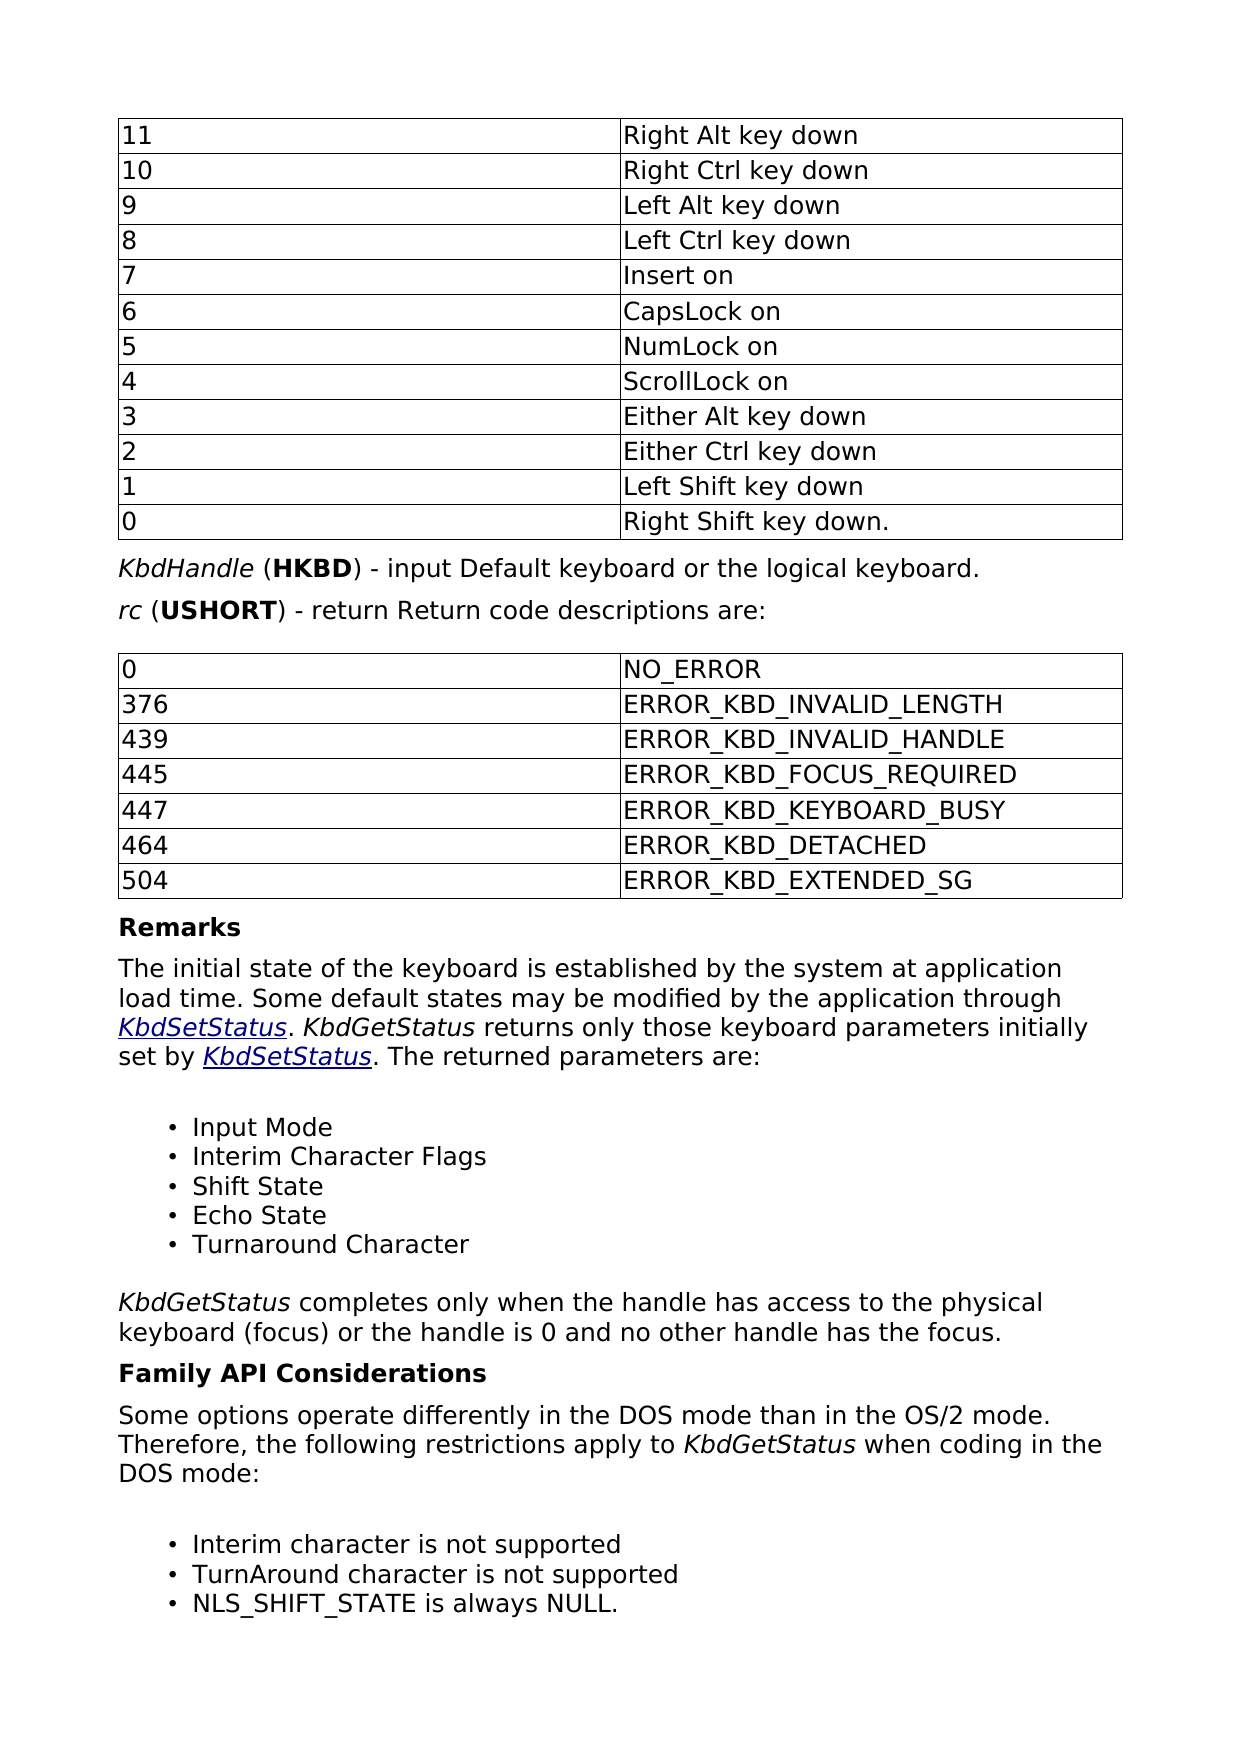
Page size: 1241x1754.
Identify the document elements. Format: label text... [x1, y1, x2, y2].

table_cell 3 [119, 400, 620, 434]
table_cell CapsLock on [621, 295, 1122, 329]
table_cell Left Shift key down [621, 470, 1122, 504]
list Shift State [177, 1172, 1122, 1201]
table_cell 10 [119, 154, 620, 188]
table_cell Left Ctrl key down [621, 225, 1122, 258]
table_cell Right Ctrl key down [621, 154, 1122, 188]
table_cell 9 [119, 189, 620, 223]
table_cell 2 [119, 435, 620, 469]
text rc (USHORT) - return Return code descriptions are: [118, 596, 1122, 625]
table_cell 5 [119, 330, 620, 364]
table_cell 6 [119, 295, 620, 329]
table_cell ERROR_KBD_EXTENDED_SG [621, 864, 1122, 898]
list Turnaround Character [177, 1230, 1122, 1259]
list Echo State [177, 1201, 1122, 1230]
table_cell 504 [119, 864, 620, 898]
table_cell 439 [119, 724, 620, 758]
table_cell ERROR_KBD_DETACHED [621, 829, 1122, 863]
text KbdHandle (HKBD) - input Default keyboard or the logical keyboard. [118, 554, 1122, 583]
table_header NO_ERROR [621, 654, 1122, 687]
text Remarks [118, 913, 1122, 942]
table_cell Right Shift key down. [621, 505, 1122, 539]
table_cell ERROR_KBD_INVALID_LENGTH [621, 689, 1122, 723]
table_cell ScrollLock on [621, 365, 1122, 399]
table_cell ERROR_KBD_KEYBOARD_BUSY [621, 794, 1122, 828]
table_cell 376 [119, 689, 620, 723]
text The initial state of the keyboard is established by the system at application load time. Some default states may be modified by the application through KbdSetStatus. KbdGetStatus returns only those keyboard parameters initially set by KbdSetStatus. The returned parameters are: [118, 955, 1122, 1071]
table_cell Either Ctrl key down [621, 435, 1122, 469]
table_cell 0 [119, 505, 620, 539]
list Interim Character Flags [177, 1142, 1122, 1172]
table_cell ERROR_KBD_FOCUS_REQUIRED [621, 759, 1122, 793]
table_cell 445 [119, 759, 620, 793]
table_cell Right Alt key down [621, 119, 1122, 153]
table_cell Left Alt key down [621, 189, 1122, 223]
table_cell 8 [119, 225, 620, 258]
table_cell ERROR_KBD_INVALID_HANDLE [621, 724, 1122, 758]
text KbdGetStatus completes only when the handle has access to the physical keyboard (focus) or the handle is 0 and no other handle has the focus. [118, 1289, 1122, 1347]
text Some options operate differently in the DOS mode than in the OS/2 mode. Therefore, the following restrictions apply to KbdGetStatus when coding in the DOS mode: [118, 1401, 1122, 1489]
table_cell 447 [119, 794, 620, 828]
table_cell 1 [119, 470, 620, 504]
list Interim character is not supported [177, 1531, 1122, 1560]
table_cell 11 [119, 119, 620, 153]
table_cell 464 [119, 829, 620, 863]
table_cell Insert on [621, 260, 1122, 294]
table_cell 7 [119, 260, 620, 294]
text Family API Considerations [118, 1359, 1122, 1389]
list NLS_SHIFT_STATE is always NULL. [177, 1589, 1122, 1618]
table_cell Either Alt key down [621, 400, 1122, 434]
table_cell NumLock on [621, 330, 1122, 364]
list TurnAround character is not supported [177, 1560, 1122, 1589]
list Input Mode [177, 1113, 1122, 1142]
table_header 0 [119, 654, 620, 687]
table_cell 4 [119, 365, 620, 399]
